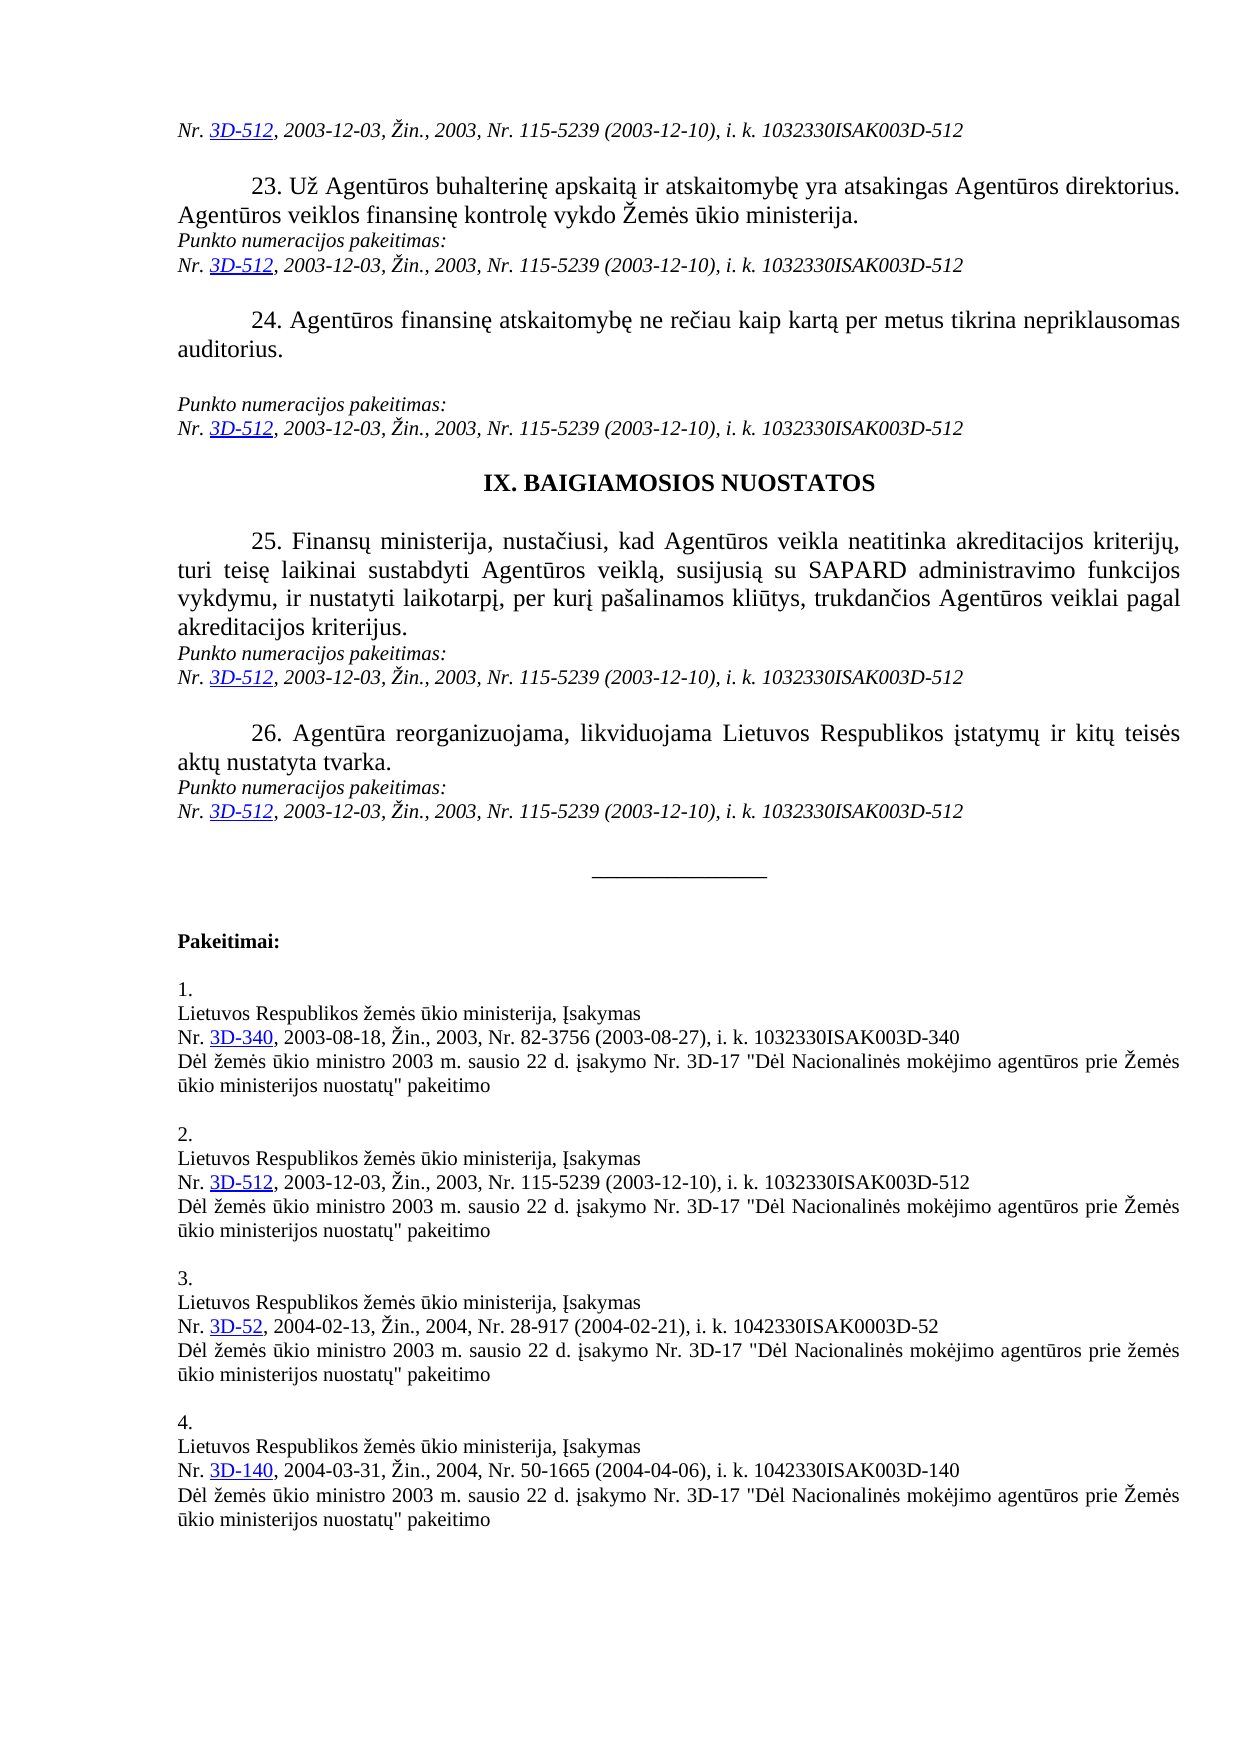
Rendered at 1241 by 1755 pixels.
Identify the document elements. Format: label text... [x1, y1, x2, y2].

text Dėl žemės ūkio ministro 2003 m. sausio 22 d. įsakymo Nr. 3D-17 "Dėl Nacionalinės mokėjimo agentūros prie žemės ūkio ministerijos nuostatų" pakeitimo [177, 1338, 1181, 1386]
text Nr. 3D-512, 2003-12-03, Žin., 2003, Nr. 115-5239 (2003-12-10), i. k. 1032330ISAK003D-512 [177, 252, 1181, 277]
text Nr. 3D-512, 2003-12-03, Žin., 2003, Nr. 115-5239 (2003-12-10), i. k. 1032330ISAK003D-512 [177, 416, 1181, 440]
text Pakeitimai: [177, 929, 1181, 953]
text IX. BAIGIAMOSIOS NUOSTATOS [177, 468, 1181, 497]
text Nr. 3D-512, 2003-12-03, Žin., 2003, Nr. 115-5239 (2003-12-10), i. k. 1032330ISAK003D-512 [177, 1170, 1181, 1194]
text Nr. 3D-340, 2003-08-18, Žin., 2003, Nr. 82-3756 (2003-08-27), i. k. 1032330ISAK003D-340 [177, 1025, 1181, 1049]
text Nr. 3D-512, 2003-12-03, Žin., 2003, Nr. 115-5239 (2003-12-10), i. k. 1032330ISAK003D-512 [177, 799, 1181, 823]
text 3. [177, 1266, 1181, 1290]
text Lietuvos Respublikos žemės ūkio ministerija, Įsakymas [177, 1001, 1181, 1025]
text 26. Agentūra reorganizuojama, likviduojama Lietuvos Respublikos įstatymų ir kitų teisės aktų nustatyta tvarka. [177, 718, 1181, 775]
text 1. [177, 977, 1181, 1001]
text 2. [177, 1122, 1181, 1146]
text 23. Už Agentūros buhalterinę apskaitą ir atskaitomybę yra atsakingas Agentūros direktorius. Agentūros veiklos finansinę kontrolę vykdo Žemės ūkio ministerija. [177, 171, 1181, 228]
text Punkto numeracijos pakeitimas: [177, 775, 1181, 799]
text Punkto numeracijos pakeitimas: [177, 392, 1181, 416]
text Dėl žemės ūkio ministro 2003 m. sausio 22 d. įsakymo Nr. 3D-17 "Dėl Nacionalinės mokėjimo agentūros prie Žemės ūkio ministerijos nuostatų" pakeitimo [177, 1194, 1181, 1242]
text Dėl žemės ūkio ministro 2003 m. sausio 22 d. įsakymo Nr. 3D-17 "Dėl Nacionalinės mokėjimo agentūros prie Žemės ūkio ministerijos nuostatų" pakeitimo [177, 1482, 1181, 1531]
text 24. Agentūros finansinę atskaitomybę ne rečiau kaip kartą per metus tikrina nepriklausomas auditorius. [177, 305, 1181, 363]
text Nr. 3D-512, 2003-12-03, Žin., 2003, Nr. 115-5239 (2003-12-10), i. k. 1032330ISAK003D-512 [177, 118, 1181, 142]
text Lietuvos Respublikos žemės ūkio ministerija, Įsakymas [177, 1290, 1181, 1314]
text 4. [177, 1410, 1181, 1434]
text Punkto numeracijos pakeitimas: [177, 641, 1181, 665]
text Nr. 3D-140, 2004-03-31, Žin., 2004, Nr. 50-1665 (2004-04-06), i. k. 1042330ISAK003D-140 [177, 1458, 1181, 1482]
text Lietuvos Respublikos žemės ūkio ministerija, Įsakymas [177, 1434, 1181, 1458]
text Punkto numeracijos pakeitimas: [177, 228, 1181, 252]
text Nr. 3D-52, 2004-02-13, Žin., 2004, Nr. 28-917 (2004-02-21), i. k. 1042330ISAK0003D-52 [177, 1314, 1181, 1338]
text ______________ [177, 852, 1181, 881]
text Lietuvos Respublikos žemės ūkio ministerija, Įsakymas [177, 1146, 1181, 1170]
text Nr. 3D-512, 2003-12-03, Žin., 2003, Nr. 115-5239 (2003-12-10), i. k. 1032330ISAK003D-512 [177, 665, 1181, 689]
text 25. Finansų ministerija, nustačiusi, kad Agentūros veikla neatitinka akreditacijos kriterijų, turi teisę laikinai sustabdyti Agentūros veiklą, susijusią su SAPARD administravimo funkcijos vykdymu, ir nustatyti laikotarpį, per kurį pašalinamos kliūtys, trukdančios Agentūros veiklai pagal akreditacijos kriterijus. [177, 526, 1181, 641]
text Dėl žemės ūkio ministro 2003 m. sausio 22 d. įsakymo Nr. 3D-17 "Dėl Nacionalinės mokėjimo agentūros prie Žemės ūkio ministerijos nuostatų" pakeitimo [177, 1049, 1181, 1097]
